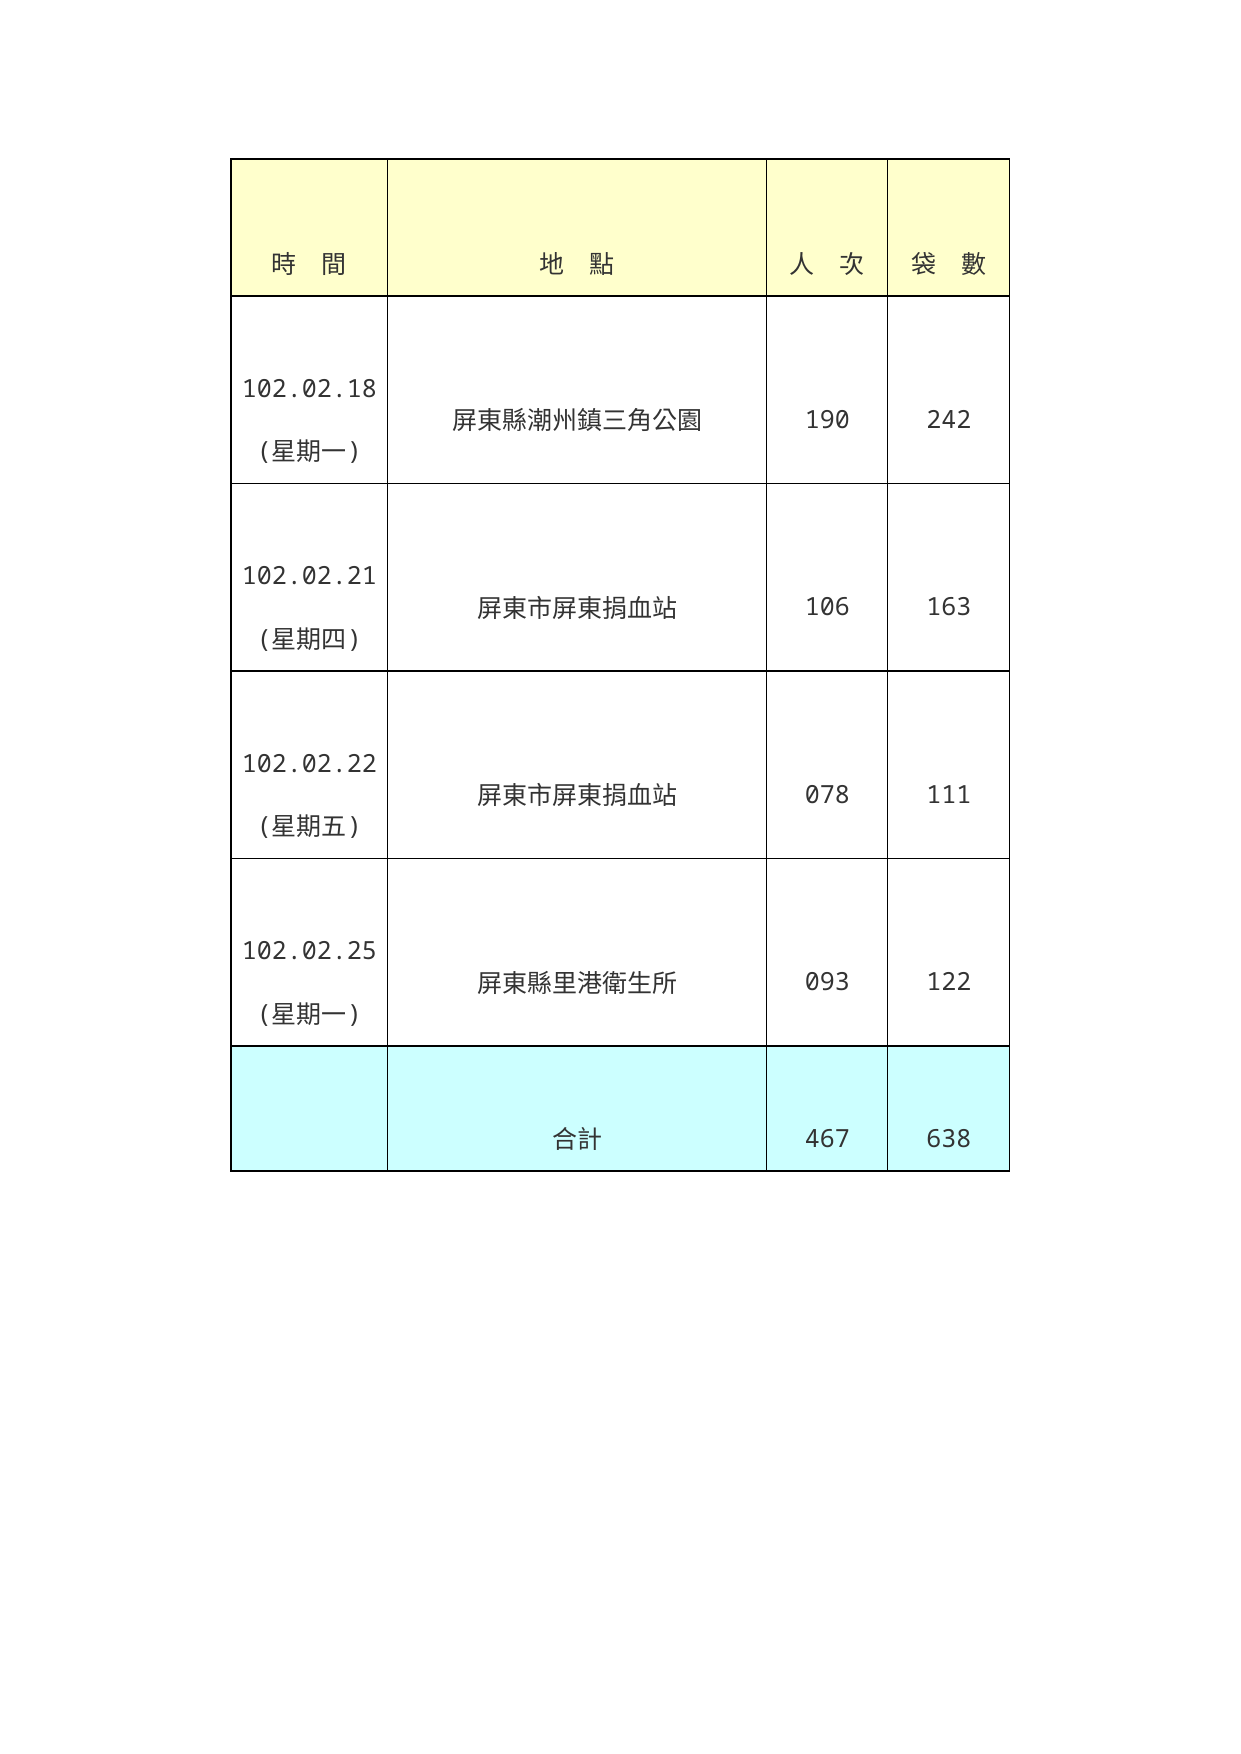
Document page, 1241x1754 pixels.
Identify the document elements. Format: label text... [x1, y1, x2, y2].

table_cell 242 [888, 297, 1009, 483]
table_cell 467 [767, 1047, 887, 1170]
table_cell 合計 [388, 1047, 766, 1170]
table_cell [232, 1047, 387, 1170]
table_cell 102.02.18(星期一) [232, 297, 387, 483]
table_header 地 點 [388, 160, 766, 295]
table_cell 093 [767, 859, 887, 1045]
table_cell 638 [888, 1047, 1009, 1170]
table_cell 122 [888, 859, 1009, 1045]
table_cell 102.02.25(星期一) [232, 859, 387, 1045]
table_cell 078 [767, 672, 887, 858]
table_cell 屏東市屏東捐血站 [388, 484, 766, 670]
table_cell 102.02.21(星期四) [232, 484, 387, 670]
table_cell 111 [888, 672, 1009, 858]
table_cell 屏東縣潮州鎮三角公園 [388, 297, 766, 483]
table_cell 163 [888, 484, 1009, 670]
table_cell 102.02.22(星期五) [232, 672, 387, 858]
table_cell 屏東市屏東捐血站 [388, 672, 766, 858]
table_cell 190 [767, 297, 887, 483]
table_header 人 次 [767, 160, 887, 295]
table_cell 106 [767, 484, 887, 670]
table_cell 屏東縣里港衛生所 [388, 859, 766, 1045]
table_header 時 間 [232, 160, 387, 295]
table_header 袋 數 [888, 160, 1009, 295]
